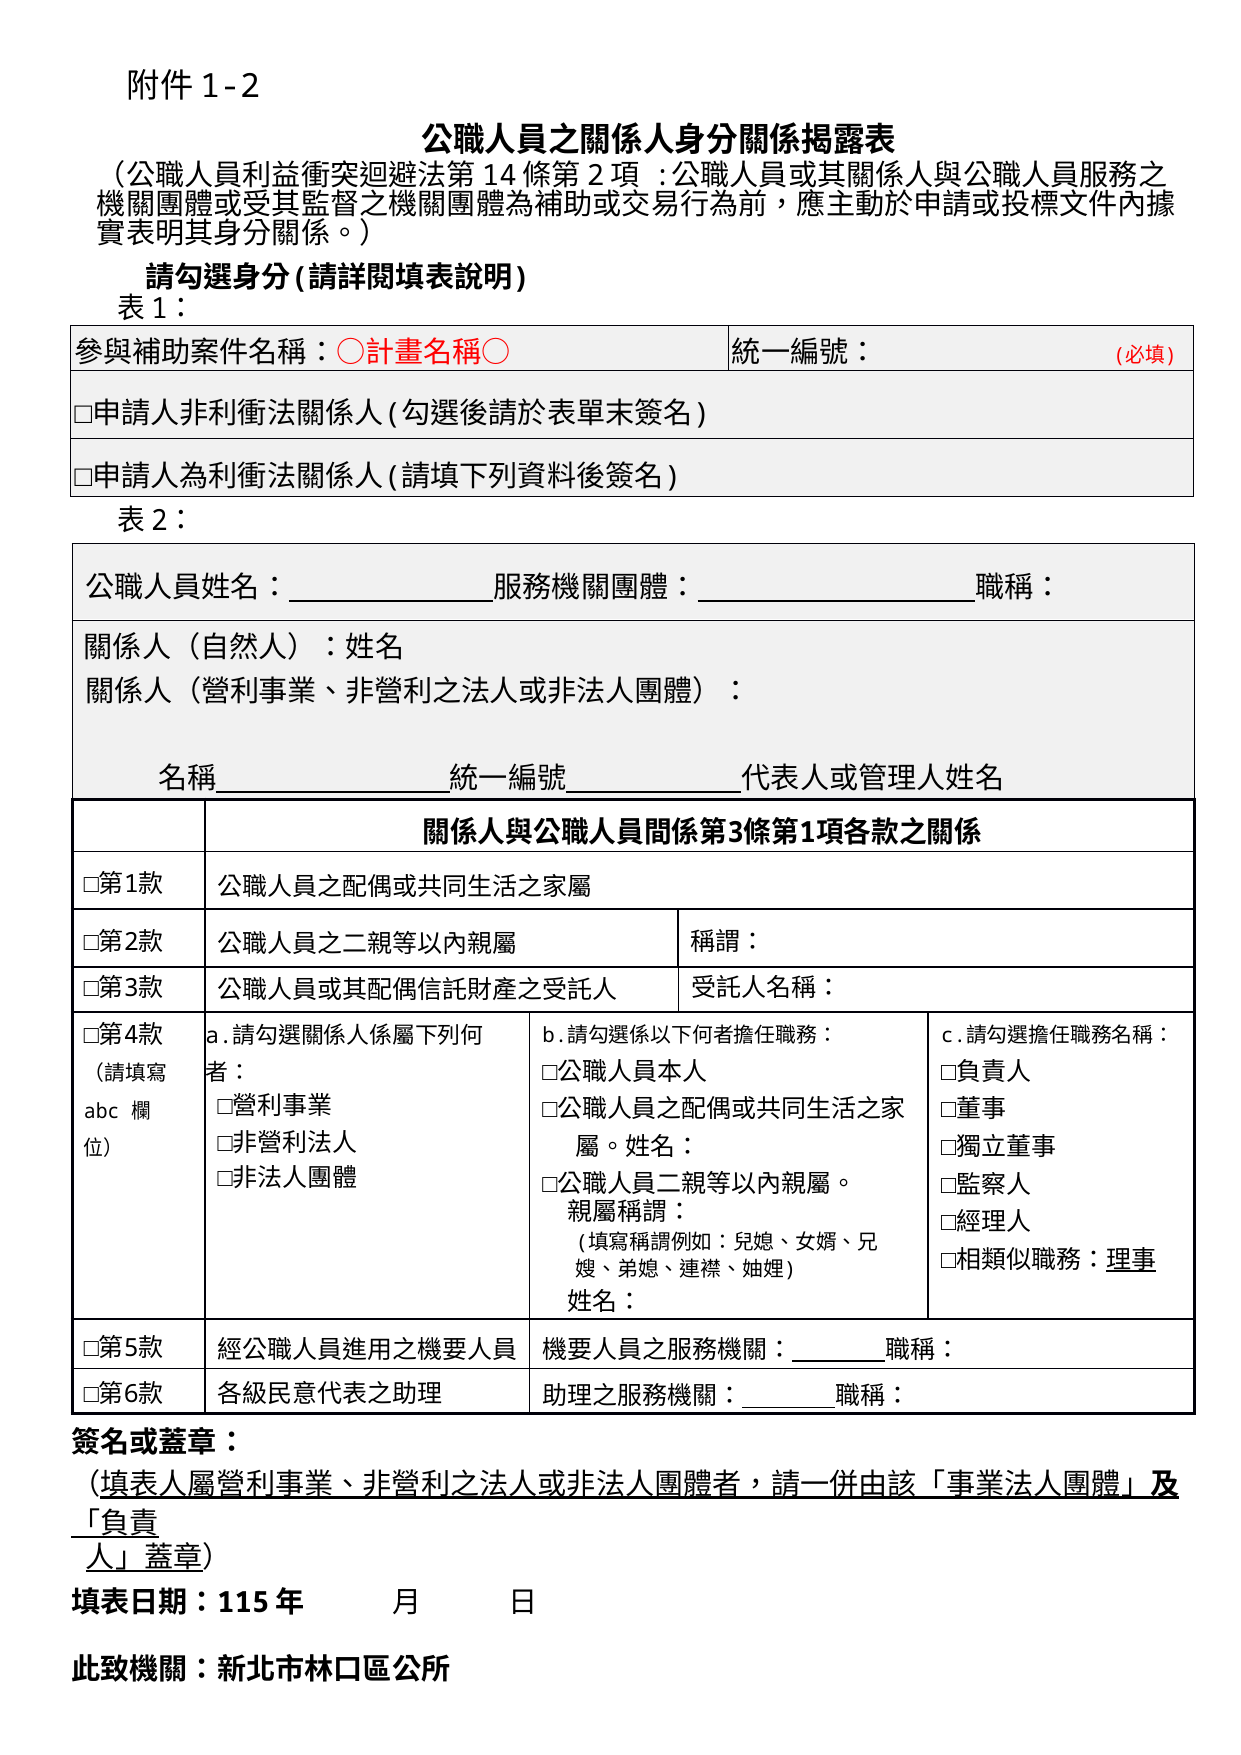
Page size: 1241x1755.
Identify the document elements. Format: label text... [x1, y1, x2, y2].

table_cell 機要人員之服務機關： 職稱： [530, 1320, 1193, 1367]
table_cell □第2款 [74, 910, 204, 966]
subtitle 簽名或蓋章： [71, 1415, 1181, 1462]
table_cell □申請人為利衝法關係人(請填下列資料後簽名) [71, 439, 1193, 496]
subtitle 此致機關：新北市林口區公所 [71, 1646, 1181, 1688]
text 表1： [117, 297, 1181, 323]
table_cell 公職人員或其配偶信託財產之受託人 [206, 968, 678, 1011]
text 請勾選身分(請詳閱填表說明) [145, 249, 1181, 297]
table_cell b.請勾選係以下何者擔任職務： □公職人員本人 □公職人員之配偶或共同生活之家屬。姓名： □公職人員二親等以內親屬。親屬稱謂： (填寫稱謂例如：兒媳、女婿、兄嫂、弟媳、連襟、妯娌) 姓名： [530, 1013, 927, 1318]
table_cell 各級民意代表之助理 [206, 1369, 529, 1412]
table_header 統一編號： (必填) [729, 326, 1193, 370]
text 附件1-2 [59, 44, 1181, 111]
table_cell 稱謂： [679, 910, 1193, 966]
text 人」蓋章） [86, 1542, 1181, 1574]
table_cell □第5款 [74, 1320, 204, 1367]
table_cell 助理之服務機關： 職稱： [530, 1369, 1193, 1412]
table_cell □第4款 （請填寫abc 欄位） [74, 1013, 204, 1318]
text （公職人員利益衝突迴避法第14條第2項 :公職人員或其關係人與公職人員服務之機關團體或受其監督之機關團體為補助或交易行為前，應主動於申請或投標文件內據實表明其身分關係。） [97, 162, 1181, 249]
text 表2： [117, 497, 1181, 539]
table_cell 公職人員之配偶或共同生活之家屬 [206, 852, 1193, 908]
table_cell □申請人非利衝法關係人(勾選後請於表單末簽名) [71, 371, 1193, 438]
table_cell [74, 801, 204, 851]
table_cell a.請勾選關係人係屬下列何者： □營利事業 □非營利法人 □非法人團體 [206, 1013, 529, 1318]
table_cell □第6款 [74, 1369, 204, 1412]
table_cell □第1款 [74, 852, 204, 908]
table_cell □第3款 [74, 968, 204, 1011]
table_cell c.請勾選擔任職務名稱： □負責人 □董事 □獨立董事 □監察人 □經理人 □相類似職務：理事 [929, 1013, 1193, 1318]
table_cell 公職人員之二親等以內親屬 [206, 910, 677, 966]
subtitle 公職人員之關係人身分關係揭露表 [384, 111, 930, 162]
table_header 參與補助案件名稱：○計畫名稱○ [71, 326, 728, 370]
table_cell 關係人（自然人）：姓名 關係人（營利事業、非營利之法人或非法人團體）： 名稱 統一編號 代表人或管理人姓名 [73, 621, 1194, 798]
text （填表人屬營利事業、非營利之法人或非法人團體者，請一併由該「事業法人團體」及「負責 [71, 1462, 1181, 1542]
table_cell 關係人與公職人員間係第3條第1項各款之關係 [206, 801, 1193, 851]
table_cell 受託人名稱： [679, 968, 1193, 1011]
text 填表日期：115年 月 日 [71, 1574, 1181, 1622]
table_cell 經公職人員進用之機要人員 [206, 1320, 529, 1367]
table_header 公職人員姓名： 服務機關團體： 職稱： [73, 544, 1194, 619]
